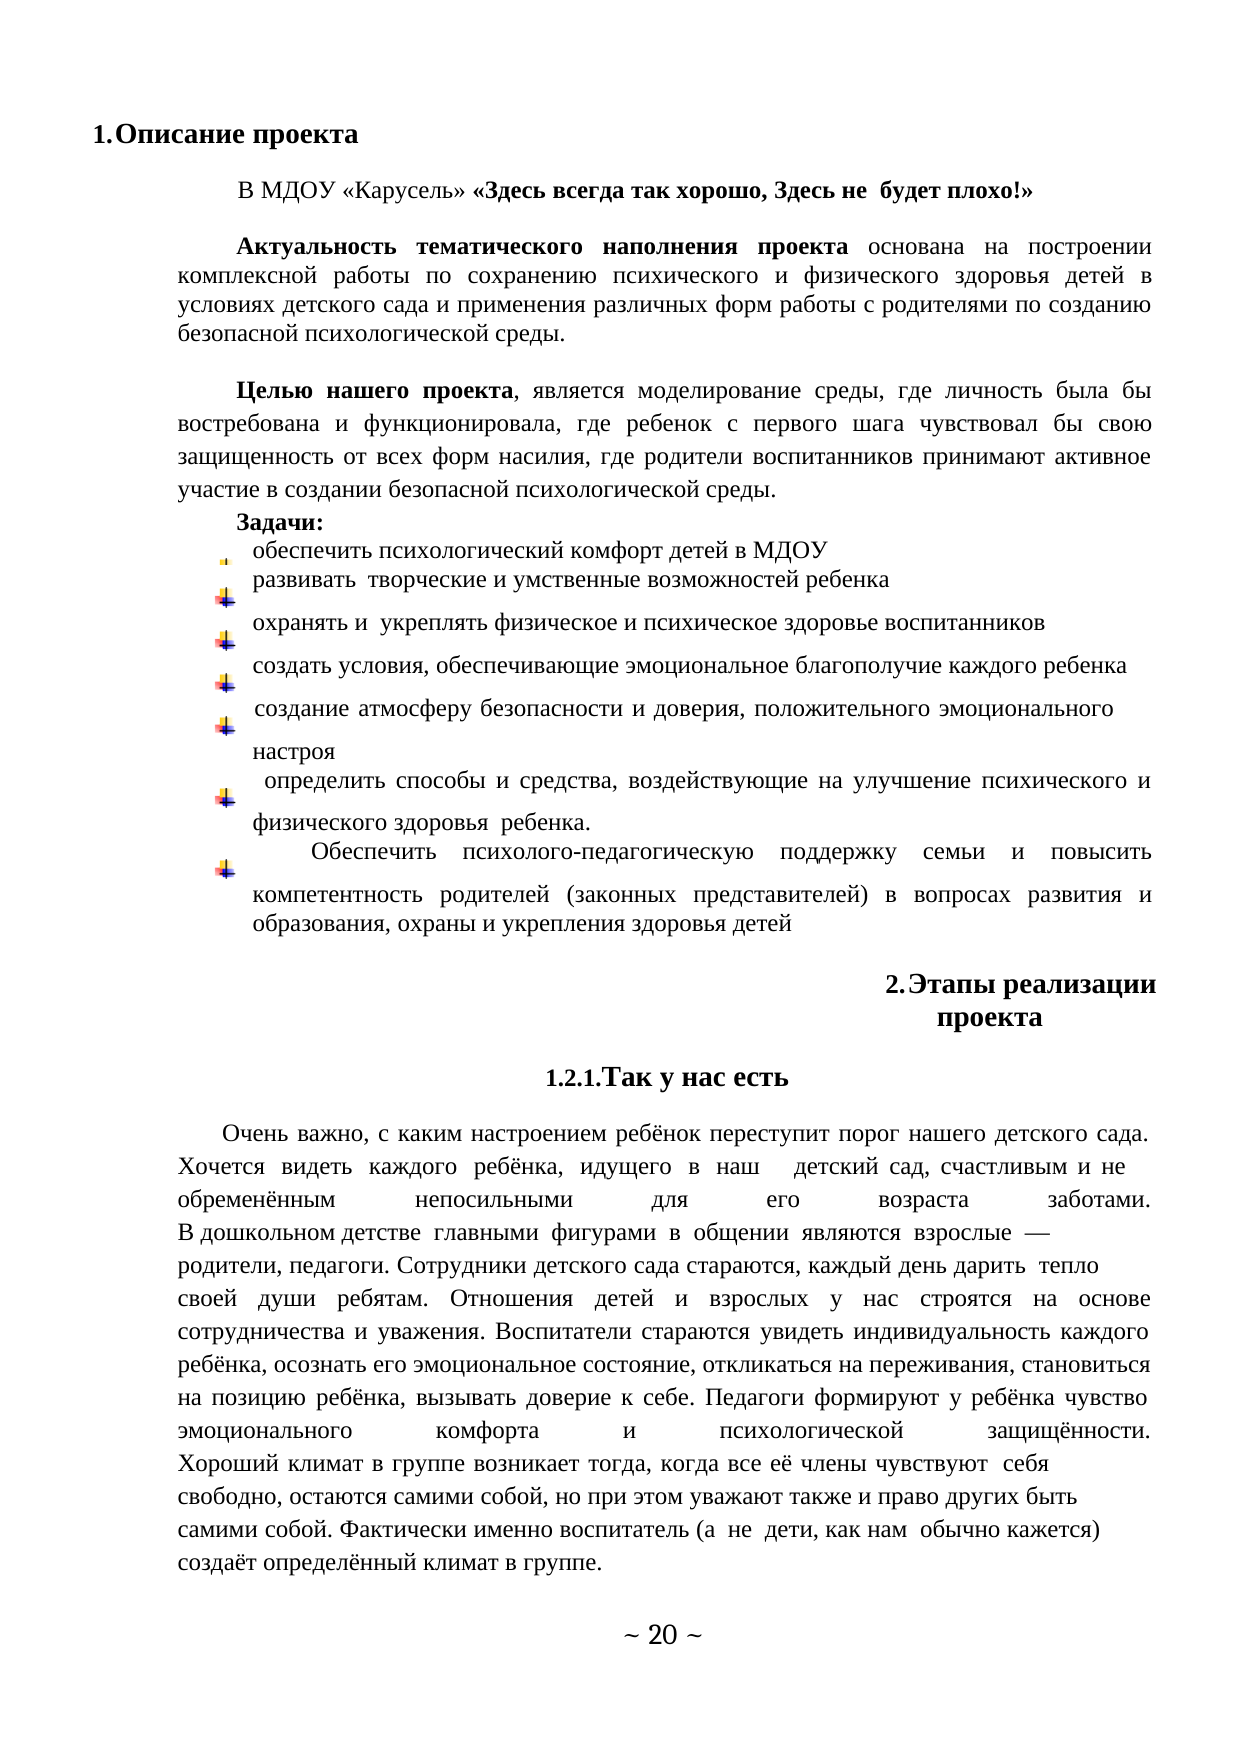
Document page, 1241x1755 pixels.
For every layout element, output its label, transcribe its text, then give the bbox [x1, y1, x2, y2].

text охранять и укреплять физическое и психическое здоровье воспитанников [215, 607, 1241, 650]
text развивать творческие и умственные возможностей ребенка [215, 564, 1241, 607]
text создать условия, обеспечивающие эмоциональное благополучие каждого ребенка создание атмосферу безопасности и доверия, положительного эмоционального [215, 650, 1142, 736]
text Актуальность тематического наполнения проекта основана на построении комплексной работы по сохранению психического и физического здоровья детей в условиях детского сада и применения различных форм работы с родителями по созданию безопасной психологической среды. [177, 231, 1152, 346]
text создаёт определённый климат в группе. [177, 1547, 1241, 1576]
text В МДОУ «Карусель» «Здесь всегда так хорошо, Здесь не будет плохо!» [177, 175, 1152, 203]
text Целью нашего проекта, является моделирование среды, где личность была бы востребована и функционировала, где ребенок с первого шага чувствовал бы свою защищенность от всех форм насилия, где родители воспитанников принимают активное участие в создании безопасной психологической среды. [177, 375, 1152, 503]
list Этапы реализации проекта [885, 966, 1241, 1033]
text Очень важно, с каким настроением ребёнок переступит порог нашего детского сада. Хочется видеть каждого ребёнка, идущего в наш детский сад, счастливым и не обременённым непосильными для его возраста заботами. В дошкольном детстве главными фигурами в общении являются взрослые — родители, педагоги. Сотрудники детского сада стараются, каждый день дарить тепло своей души ребятам. Отношения детей и взрослых у нас строятся на основе сотрудничества и уважения. Воспитатели стараются увидеть индивидуальность каждого ребёнка, осознать его эмоциональное состояние, откликаться на переживания, становиться на позицию ребёнка, вызывать доверие к себе. Педагоги формируют у ребёнка чувство эмоционального комфорта и психологической защищённости. Хороший климат в группе возникает тогда, когда все её члены чувствуют себя свободно, остаются самими собой, но при этом уважают также и право других быть самими собой. Фактически именно воспитатель (а не дети, как нам обычно кажется) [177, 1118, 1152, 1543]
text Обеспечить психолого-педагогическую поддержку семьи и повысить компетентность родителей (законных представителей) в вопросах развития и образования, охраны и укрепления здоровья детей [215, 836, 1152, 937]
list Описание проекта [92, 116, 1215, 149]
text обеспечить психологический комфорт детей в МДОУ [215, 536, 1241, 564]
list Так у нас есть [545, 1059, 1241, 1092]
text определить способы и средства, воздействующие на улучшение психического и физического здоровья ребенка. [215, 765, 1152, 836]
text настроя [252, 736, 1241, 764]
text Задачи: [236, 507, 1241, 536]
